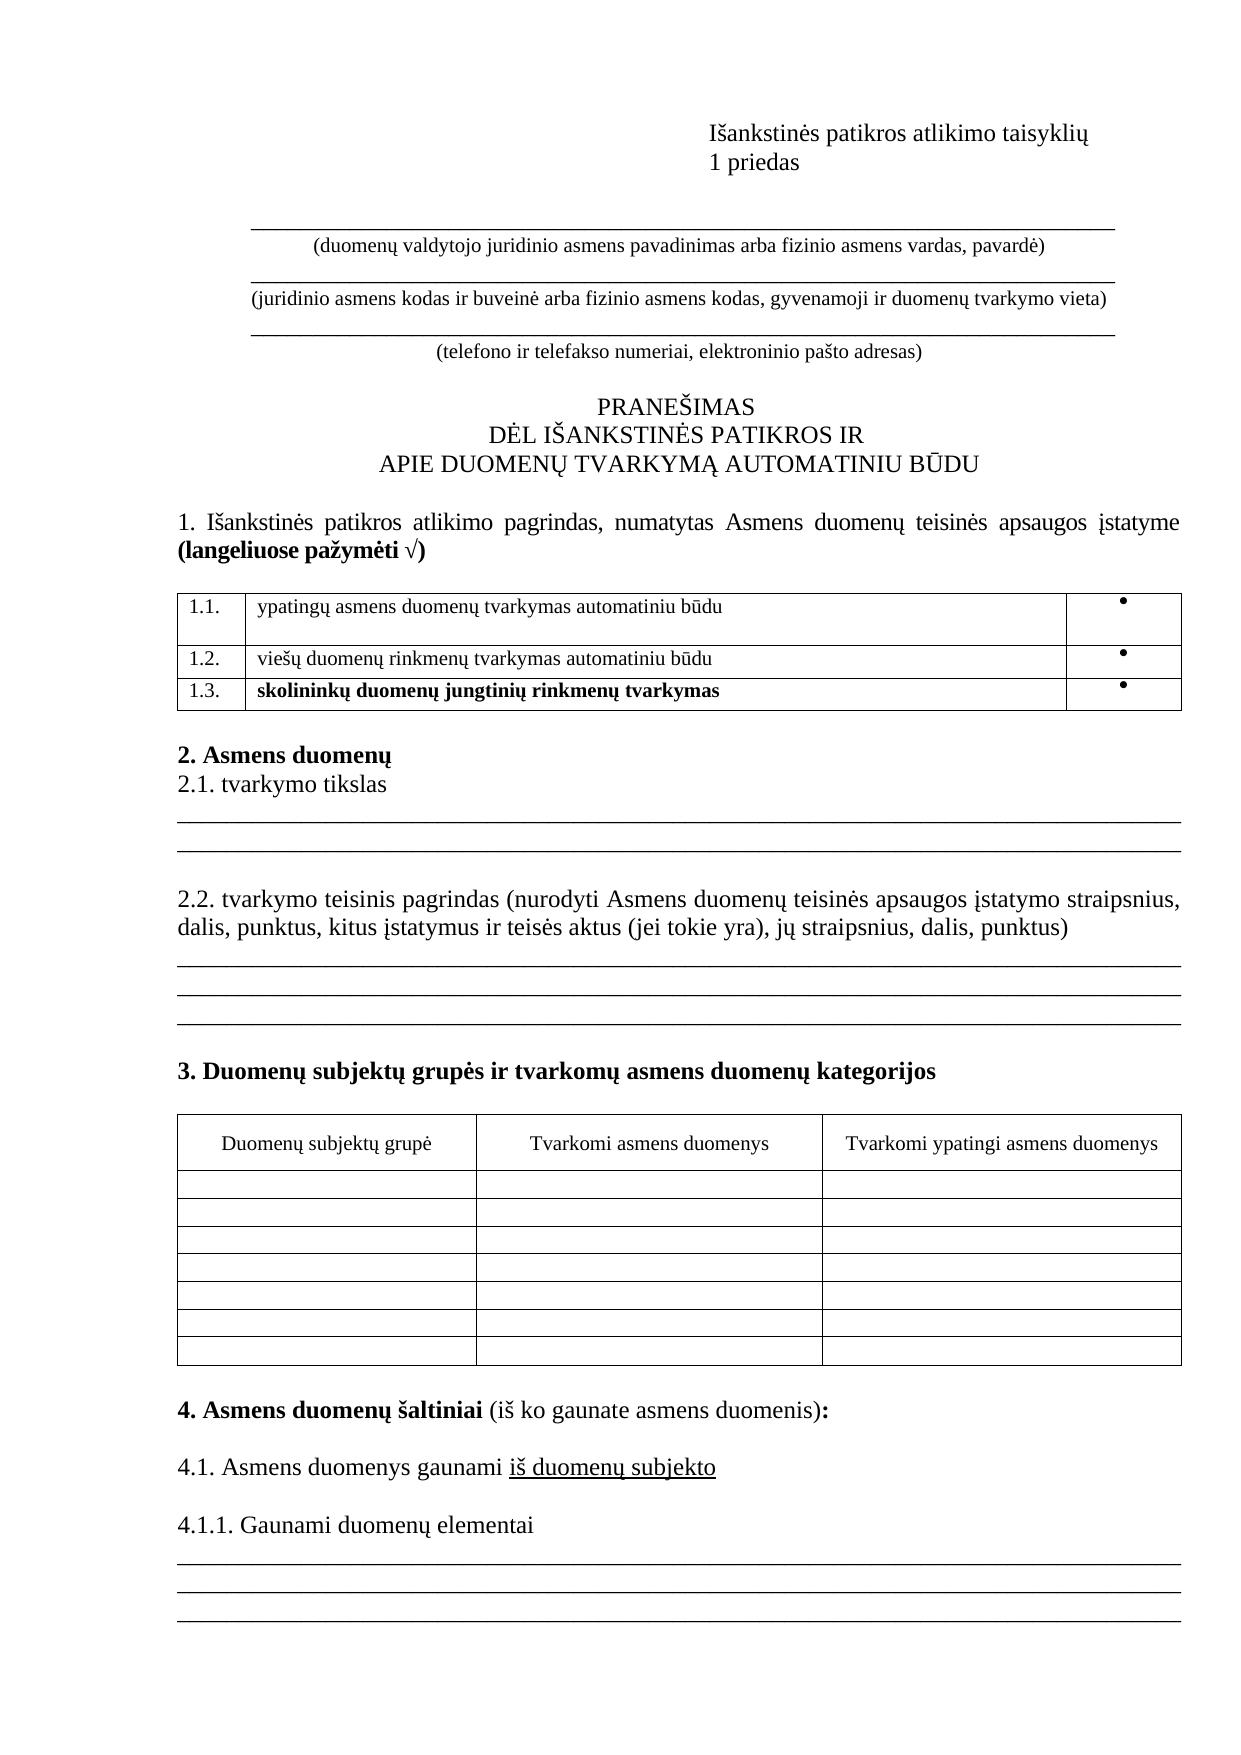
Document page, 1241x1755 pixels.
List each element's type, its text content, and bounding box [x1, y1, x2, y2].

table_cell [477, 1337, 822, 1365]
table_cell [823, 1337, 1181, 1365]
text 4.1.1. Gaunami duomenų elementai [177, 1510, 1181, 1539]
table_header 1.1. [178, 594, 245, 644]
table_cell [823, 1282, 1181, 1308]
table_cell 1.2. [178, 646, 245, 677]
text 2.1. tvarkymo tikslas [177, 769, 1181, 797]
table_cell [477, 1310, 822, 1336]
table_cell [178, 1282, 476, 1308]
text apie duomenų tvarkymą AUTOMATINIU BŪDU [177, 449, 1181, 478]
table_cell [823, 1227, 1181, 1253]
table_cell [477, 1227, 822, 1253]
text 4. Asmens duomenų šaltiniai (iš ko gaunate asmens duomenis): [177, 1395, 1181, 1424]
text 2.2. tvarkymo teisinis pagrindas (nurodyti Asmens duomenų teisinės apsaugos įstatymo straipsnius, dalis, punktus, kitus įstatymus ir teisės aktus (jei tokie yra), jų straipsnius, dalis, punktus) [177, 884, 1181, 941]
text (duomenų valdytojo juridinio asmens pavadinimas arba fizinio asmens vardas, pavardė) [177, 233, 1181, 257]
text 1. Išankstinės patikros atlikimo pagrindas, numatytas Asmens duomenų teisinės apsaugos įstatyme (langeliuose pažymėti √) [177, 507, 1181, 564]
table_cell [178, 1254, 476, 1281]
table_header  [1067, 594, 1181, 644]
table_cell [178, 1337, 476, 1365]
text pranešimAs [177, 392, 1181, 420]
table_cell [178, 1171, 476, 1198]
table_header Duomenų subjektų grupė [178, 1115, 476, 1170]
table_cell [178, 1199, 476, 1226]
table_header Tvarkomi asmens duomenys [477, 1115, 822, 1170]
table_cell [477, 1171, 822, 1198]
text (telefono ir telefakso numeriai, elektroninio pašto adresas) [177, 339, 1181, 363]
table_cell  [1067, 679, 1181, 710]
table_header ypatingų asmens duomenų tvarkymas automatiniu būdu [246, 594, 1066, 644]
table_cell [477, 1254, 822, 1281]
table_cell [178, 1310, 476, 1336]
table_cell [178, 1227, 476, 1253]
table_cell skolininkų duomenų jungtinių rinkmenų tvarkymas [246, 679, 1066, 710]
table_cell [823, 1199, 1181, 1226]
table_cell  [1067, 646, 1181, 677]
table_cell 1.3. [178, 679, 245, 710]
table_cell [823, 1254, 1181, 1281]
text (juridinio asmens kodas ir buveinė arba fizinio asmens kodas, gyvenamoji ir duomenų tvarkymo vieta) [177, 286, 1181, 310]
text 3. Duomenų subjektų grupės ir tvarkomų asmens duomenų kategorijos [177, 1056, 1181, 1085]
table_cell [823, 1171, 1181, 1198]
text 4.1. Asmens duomenys gaunami iš duomenų subjekto [177, 1452, 1181, 1481]
table_cell viešų duomenų rinkmenų tvarkymas automatiniu būdu [246, 646, 1066, 677]
table_cell [477, 1282, 822, 1308]
text Išankstinės patikros atlikimo taisyklių [709, 118, 1181, 147]
table_cell [823, 1310, 1181, 1336]
text dėl išankstinės patikros ir [177, 420, 1181, 449]
table_cell [477, 1199, 822, 1226]
text 2. Asmens duomenų [177, 740, 1181, 769]
text 1 priedas [177, 147, 1181, 176]
table_header Tvarkomi ypatingi asmens duomenys [823, 1115, 1181, 1170]
